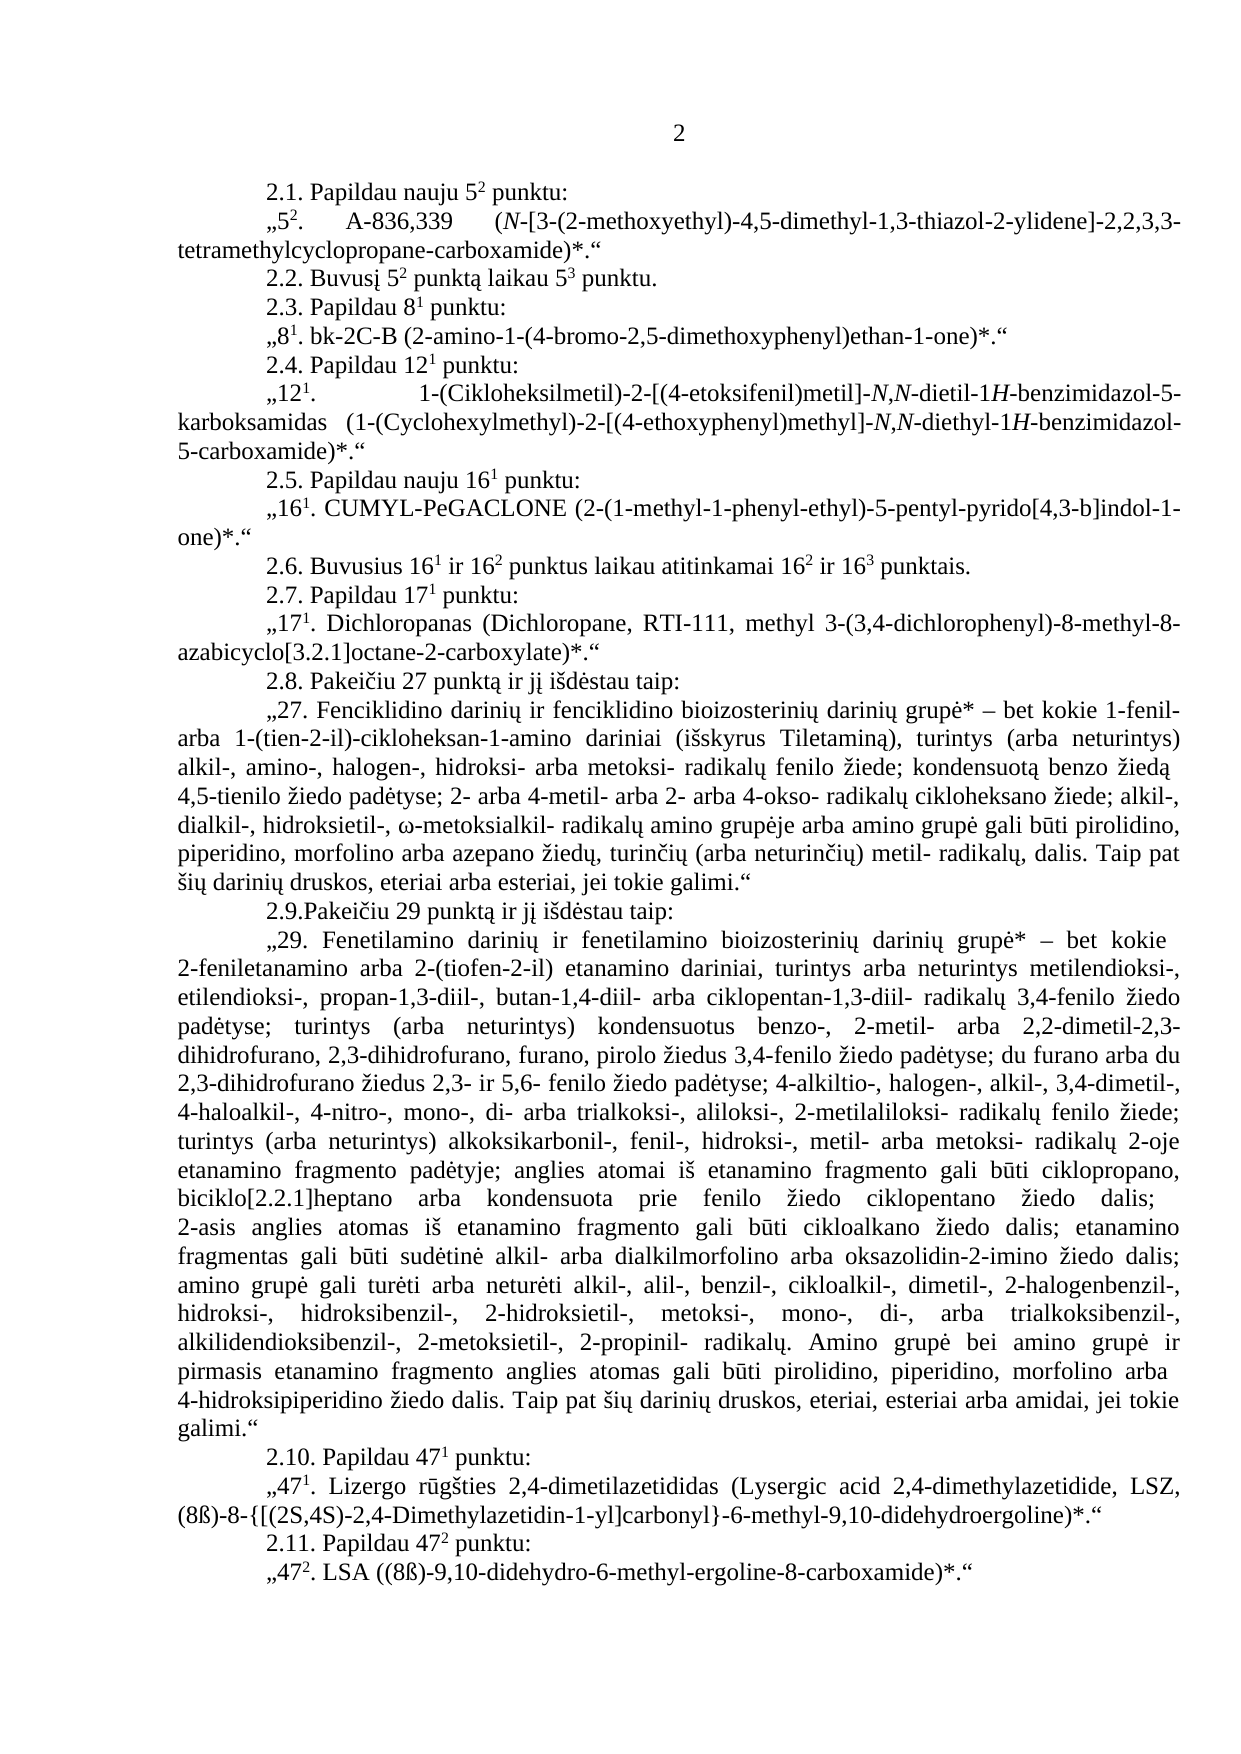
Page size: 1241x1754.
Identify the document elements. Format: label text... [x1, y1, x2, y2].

text „29. Fenetilamino darinių ir fenetilamino bioizosterinių darinių grupė* – bet kokie 2-feniletanamino arba 2-(tiofen-2-il) etanamino dariniai, turintys arba neturintys metilendioksi-, etilendioksi-, propan-1,3-diil-, butan-1,4-diil- arba ciklopentan-1,3-diil- radikalų 3,4-fenilo žiedo padėtyse; turintys (arba neturintys) kondensuotus benzo-, 2-metil- arba 2,2-dimetil-2,3-dihidrofurano, 2,3-dihidrofurano, furano, pirolo žiedus 3,4-fenilo žiedo padėtyse; du furano arba du 2,3-dihidrofurano žiedus 2,3- ir 5,6- fenilo žiedo padėtyse; 4-alkiltio-, halogen-, alkil-, 3,4-dimetil-, 4-haloalkil-, 4-nitro-, mono-, di- arba trialkoksi-, aliloksi-, 2-metilaliloksi- radikalų fenilo žiede; turintys (arba neturintys) alkoksikarbonil-, fenil-, hidroksi-, metil- arba metoksi- radikalų 2-oje etanamino fragmento padėtyje; anglies atomai iš etanamino fragmento gali būti ciklopropano, biciklo[2.2.1]heptano arba kondensuota prie fenilo žiedo ciklopentano žiedo dalis; 2-asis anglies atomas iš etanamino fragmento gali būti cikloalkano žiedo dalis; etanamino fragmentas gali būti sudėtinė alkil- arba dialkilmorfolino arba oksazolidin-2-imino žiedo dalis; amino grupė gali turėti arba neturėti alkil-, alil-, benzil-, cikloalkil-, dimetil-, 2-halogenbenzil-, hidroksi-, hidroksibenzil-, 2-hidroksietil-, metoksi-, mono-, di-, arba trialkoksibenzil-, alkilidendioksibenzil-, 2-metoksietil-, 2-propinil- radikalų. Amino grupė bei amino grupė ir pirmasis etanamino fragmento anglies atomas gali būti pirolidino, piperidino, morfolino arba 4-hidroksipiperidino žiedo dalis. Taip pat šių darinių druskos, eteriai, esteriai arba amidai, jei tokie galimi.“ [177, 925, 1181, 1442]
text 2.6. Buvusius 161 ir 162 punktus laikau atitinkamai 162 ir 163 punktais. [177, 551, 1181, 580]
text „121. 1-(Cikloheksilmetil)-2-[(4-etoksifenil)metil]-N,N-dietil-1H-benzimidazol-5-karboksamidas (1-(Cyclohexylmethyl)-2-[(4-ethoxyphenyl)methyl]-N,N-diethyl-1H-benzimidazol-5-carboxamide)*.“ [177, 378, 1181, 465]
text 2.9.Pakeičiu 29 punktą ir jį išdėstau taip: [177, 896, 1181, 925]
text „81. bk-2C-B (2-amino-1-(4-bromo-2,5-dimethoxyphenyl)ethan-1-one)*.“ [177, 321, 1181, 350]
text „52. A-836,339 (N-[3-(2-methoxyethyl)-4,5-dimethyl-1,3-thiazol-2-ylidene]-2,2,3,3-tetramethylcyclopropane-carboxamide)*.“ [177, 206, 1181, 263]
text 2.8. Pakeičiu 27 punktą ir jį išdėstau taip: [177, 666, 1181, 695]
text „27. Fenciklidino darinių ir fenciklidino bioizosterinių darinių grupė* – bet kokie 1-fenil- arba 1-(tien-2-il)-cikloheksan-1-amino dariniai (išskyrus Tiletaminą), turintys (arba neturintys) alkil-, amino-, halogen-, hidroksi- arba metoksi- radikalų fenilo žiede; kondensuotą benzo žiedą 4,5-tienilo žiedo padėtyse; 2- arba 4-metil- arba 2- arba 4-okso- radikalų cikloheksano žiede; alkil-, dialkil-, hidroksietil-, ω-metoksialkil- radikalų amino grupėje arba amino grupė gali būti pirolidino, piperidino, morfolino arba azepano žiedų, turinčių (arba neturinčių) metil- radikalų, dalis. Taip pat šių darinių druskos, eteriai arba esteriai, jei tokie galimi.“ [177, 695, 1181, 896]
text 2.7. Papildau 171 punktu: [177, 580, 1181, 608]
text 2.2. Buvusį 52 punktą laikau 53 punktu. [177, 263, 1181, 292]
text „171. Dichloropanas (Dichloropane, RTI-111, methyl 3-(3,4-dichlorophenyl)-8-methyl-8-azabicyclo[3.2.1]octane-2-carboxylate)*.“ [177, 608, 1181, 666]
text 2.1. Papildau nauju 52 punktu: [177, 177, 1181, 206]
text 2.11. Papildau 472 punktu: [177, 1528, 1181, 1557]
text 2.3. Papildau 81 punktu: [177, 292, 1181, 321]
text 2.4. Papildau 121 punktu: [177, 350, 1181, 378]
text „471. Lizergo rūgšties 2,4-dimetilazetididas (Lysergic acid 2,4-dimethylazetidide, LSZ, (8ß)-8-{[(2S,4S)-2,4-Dimethylazetidin-1-yl]carbonyl}-6-methyl-9,10-didehydroergoline)*.“ [177, 1471, 1181, 1528]
text 2.10. Papildau 471 punktu: [177, 1442, 1181, 1471]
text „472. LSA ((8ß)-9,10-didehydro-6-methyl-ergoline-8-carboxamide)*.“ [177, 1557, 1181, 1586]
text 2.5. Papildau nauju 161 punktu: [177, 465, 1181, 493]
text „161. CUMYL-PeGACLONE (2-(1-methyl-1-phenyl-ethyl)-5-pentyl-pyrido[4,3-b]indol-1-one)*.“ [177, 493, 1181, 551]
